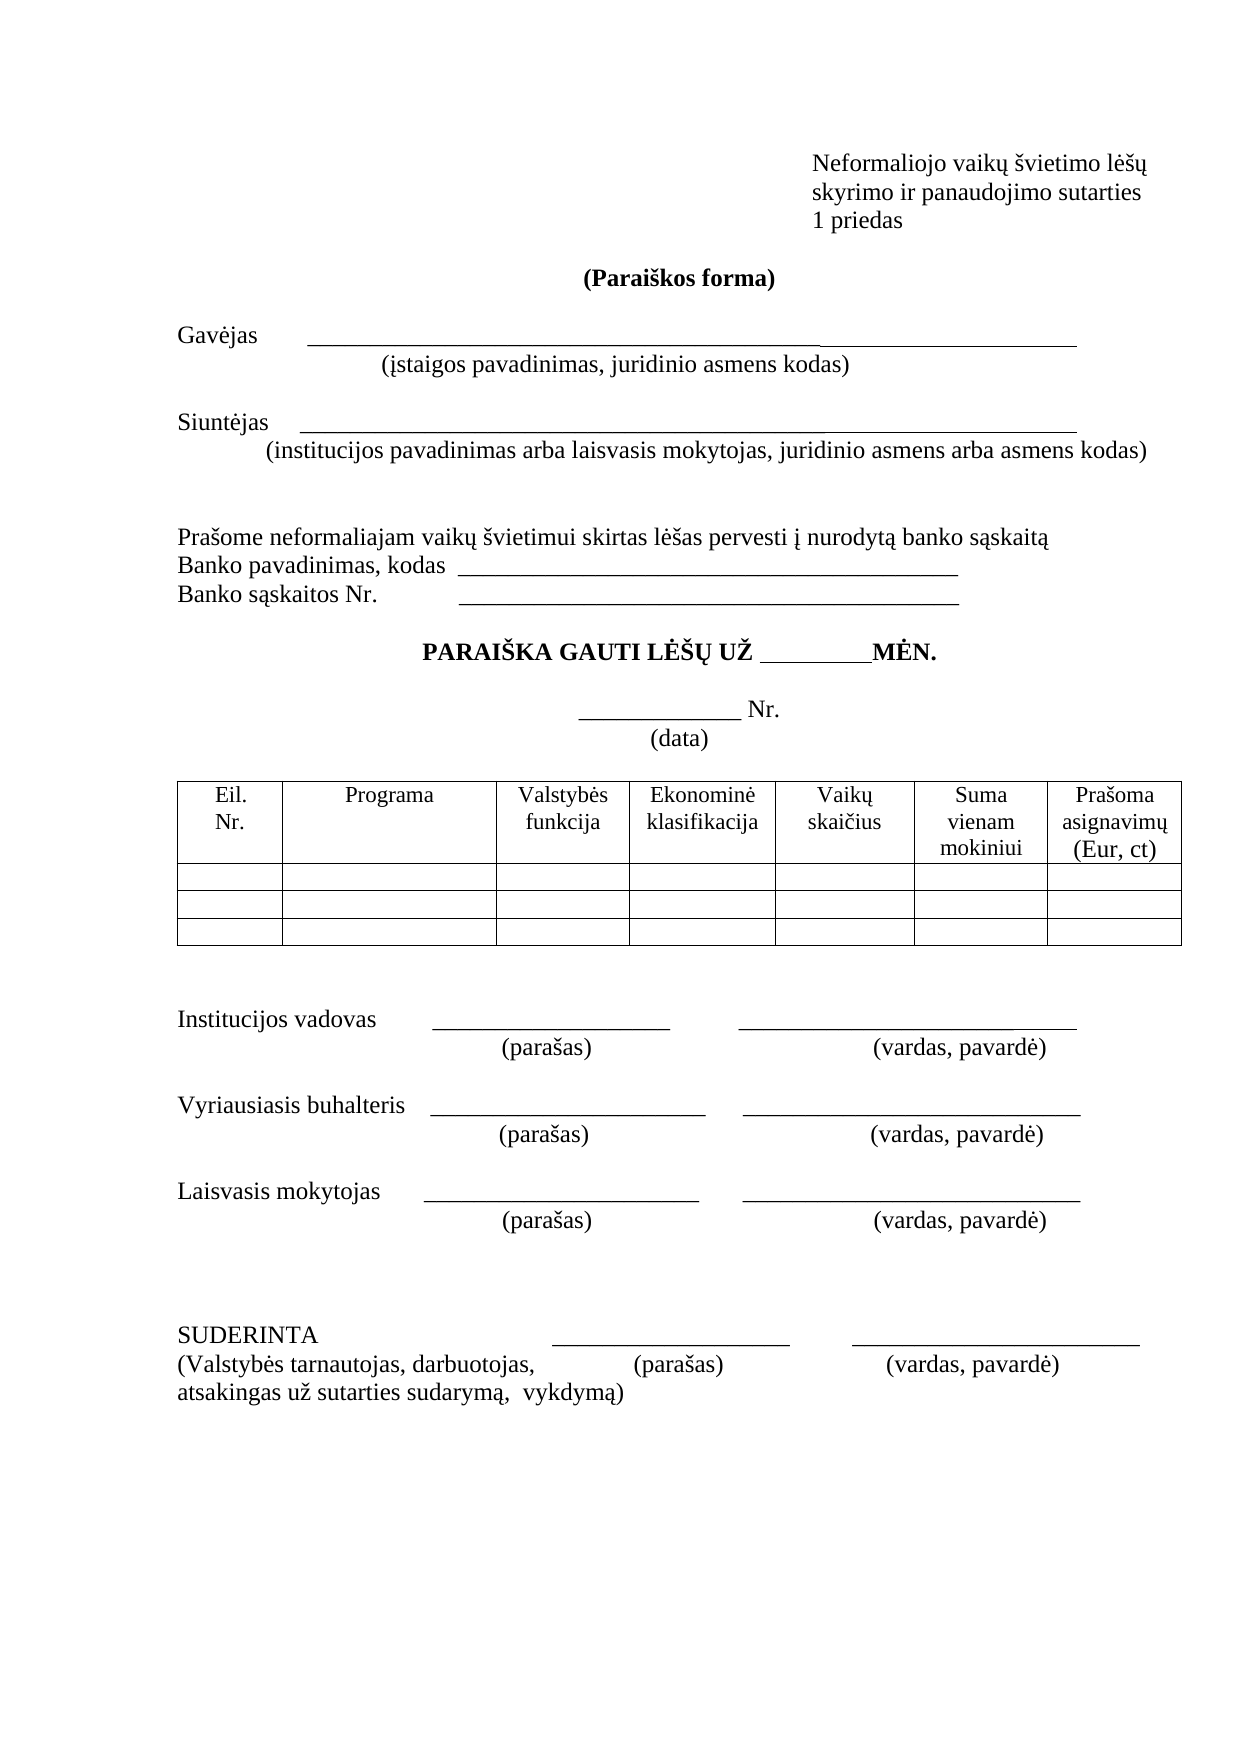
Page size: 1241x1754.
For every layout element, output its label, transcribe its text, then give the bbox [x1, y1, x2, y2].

text Siuntėjas __________________________________________ [177, 407, 1182, 436]
text Institucijos vadovas ___________________ ______________________ [177, 1004, 1182, 1032]
text _____________ Nr. [177, 694, 1182, 723]
text (parašas) (vardas, pavardė) [177, 1205, 1182, 1234]
text atsakingas už sutarties sudarymą, vykdymą) [177, 1377, 1182, 1406]
table_cell [915, 891, 1047, 918]
text Neformaliojo vaikų švietimo lėšų [812, 148, 1182, 177]
table_header Vaikų skaičius [776, 782, 914, 863]
table_cell [178, 891, 282, 918]
text Laisvasis mokytojas ______________________ ___________________________ [177, 1176, 1182, 1205]
text Banko sąskaitos Nr. ________________________________________ [177, 579, 1182, 608]
text Gavėjas _________________________________________ [177, 321, 1182, 349]
table_cell [1048, 864, 1181, 890]
table_cell [178, 864, 282, 890]
table_header Suma vienam mokiniui [915, 782, 1047, 863]
text (parašas) (vardas, pavardė) [177, 1032, 1182, 1061]
text Prašome neformaliajam vaikų švietimui skirtas lėšas pervesti į nurodytą banko sąskaitą [177, 522, 1182, 551]
table_cell [1048, 919, 1181, 945]
text (Paraiškos forma) [177, 263, 1182, 292]
text (Valstybės tarnautojas, darbuotojas, (parašas) (vardas, pavardė) [177, 1349, 1182, 1377]
table_cell [630, 891, 775, 918]
text Banko pavadinimas, kodas ________________________________________ [177, 551, 1182, 579]
table_cell [283, 919, 496, 945]
text Vyriausiasis buhalteris ______________________ ___________________________ [177, 1090, 1182, 1119]
table_cell [915, 864, 1047, 890]
table_cell [776, 919, 914, 945]
table_cell [776, 864, 914, 890]
table_header Programa [283, 782, 496, 863]
text (įstaigos pavadinimas, juridinio asmens kodas) [177, 349, 1182, 378]
text skyrimo ir panaudojimo sutarties [812, 177, 1182, 206]
table_cell [630, 919, 775, 945]
table_cell [915, 919, 1047, 945]
text 1 priedas [812, 206, 1182, 234]
text (institucijos pavadinimas arba laisvasis mokytojas, juridinio asmens arba asmens kodas) [177, 436, 1182, 464]
table_cell [283, 864, 496, 890]
table_cell [497, 919, 629, 945]
text PARAIŠKA GAUTI LĖŠŲ UŽ MĖN. [177, 637, 1182, 666]
table_cell [283, 891, 496, 918]
text SUDERINTA ___________________ _______________________ [177, 1320, 1182, 1349]
table_cell [497, 864, 629, 890]
table_cell [630, 864, 775, 890]
table_header Prašoma asignavimų (Eur, ct) [1048, 782, 1181, 863]
table_cell [1048, 891, 1181, 918]
text (parašas) (vardas, pavardė) [312, 1119, 1182, 1147]
table_header Eil. Nr. [178, 782, 282, 863]
table_cell [178, 919, 282, 945]
text (data) [177, 723, 1182, 752]
table_cell [776, 891, 914, 918]
table_header Ekonominė klasifikacija [630, 782, 775, 863]
table_header Valstybės funkcija [497, 782, 629, 863]
table_cell [497, 891, 629, 918]
